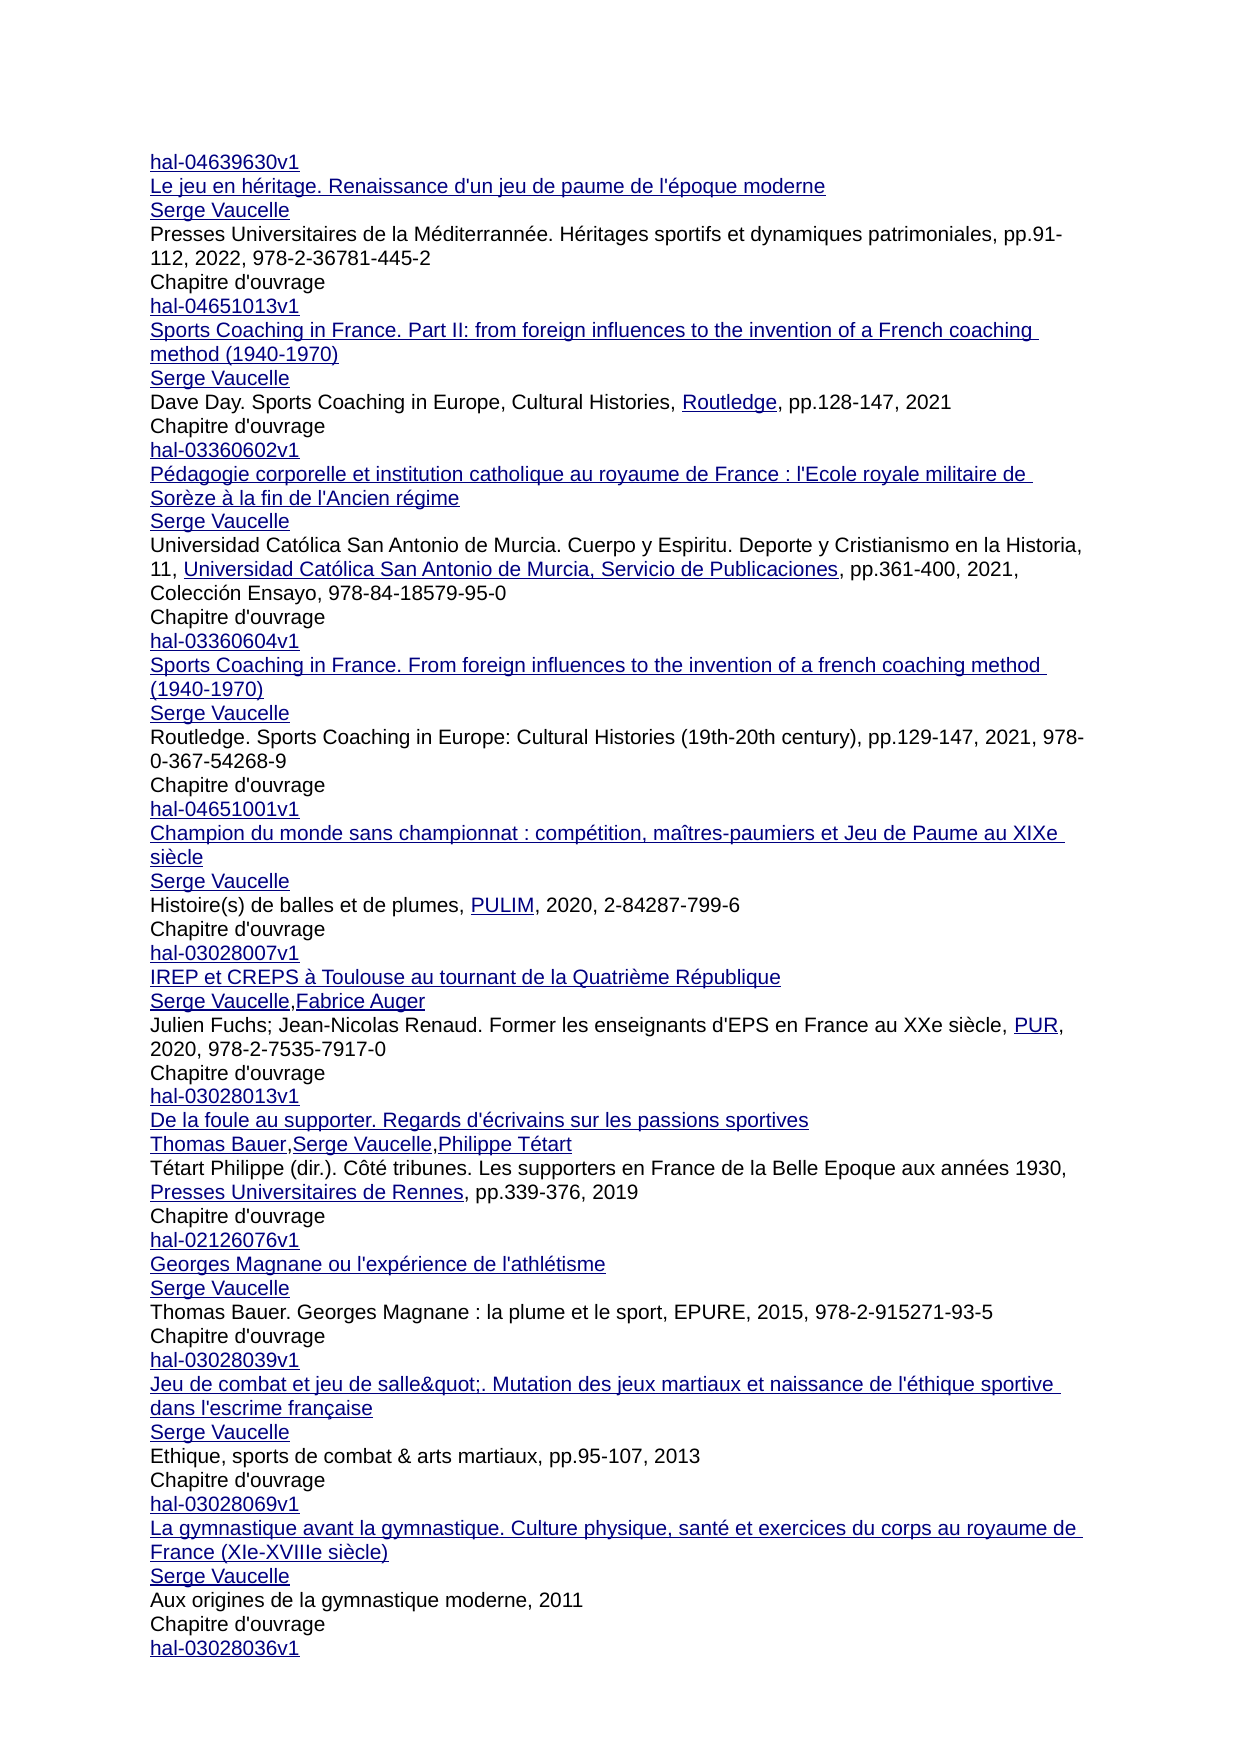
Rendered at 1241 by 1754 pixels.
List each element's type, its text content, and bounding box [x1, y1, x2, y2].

table_cell Pédagogie corporelle et institution catholique au royaume de France : l'Ecole royale militaire de Sorèze à la fin de l'Ancien régime Serge Vaucelle Universidad Católica San Antonio de Murcia. Cuerpo y Espiritu. Deporte y Cristianismo en la Historia, 11, Universidad Católica San Antonio de Murcia, Servicio de Publicaciones, pp.361-400, 2021, Colección Ensayo, 978-84-18579-95-0 Chapitre d'ouvrage hal-03360604v1 [150, 461, 1090, 653]
table_cell IREP et CREPS à Toulouse au tournant de la Quatrième République Serge Vaucelle,Fabrice Auger Julien Fuchs; Jean-Nicolas Renaud. Former les enseignants d'EPS en France au XXe siècle, PUR, 2020, 978-2-7535-7917-0 Chapitre d'ouvrage hal-03028013v1 [150, 965, 1090, 1108]
table_cell De la foule au supporter. Regards d'écrivains sur les passions sportives Thomas Bauer,Serge Vaucelle,Philippe Tétart Tétart Philippe (dir.). Côté tribunes. Les supporters en France de la Belle Epoque aux années 1930, Presses Universitaires de Rennes, pp.339-376, 2019 Chapitre d'ouvrage hal-02126076v1 [150, 1108, 1090, 1252]
table_cell Georges Magnane ou l'expérience de l'athlétisme Serge Vaucelle Thomas Bauer. Georges Magnane : la plume et le sport, EPURE, 2015, 978-2-915271-93-5 Chapitre d'ouvrage hal-03028039v1 [150, 1252, 1090, 1372]
table_cell Sports Coaching in France. Part II: from foreign influences to the invention of a French coaching method (1940-1970) Serge Vaucelle Dave Day. Sports Coaching in Europe, Cultural Histories, Routledge, pp.128-147, 2021 Chapitre d'ouvrage hal-03360602v1 [150, 318, 1090, 461]
table_cell La gymnastique avant la gymnastique. Culture physique, santé et exercices du corps au royaume de France (XIe-XVIIIe siècle) Serge Vaucelle Aux origines de la gymnastique moderne, 2011 Chapitre d'ouvrage hal-03028036v1 [150, 1516, 1090, 1659]
table_cell hal-04639630v1 [150, 150, 1090, 174]
table_cell Le jeu en héritage. Renaissance d'un jeu de paume de l'époque moderne Serge Vaucelle Presses Universitaires de la Méditerrannée. Héritages sportifs et dynamiques patrimoniales, pp.91-112, 2022, 978-2-36781-445-2 Chapitre d'ouvrage hal-04651013v1 [150, 174, 1090, 318]
table_cell Sports Coaching in France. From foreign influences to the invention of a french coaching method (1940-1970) Serge Vaucelle Routledge. Sports Coaching in Europe: Cultural Histories (19th-20th century), pp.129-147, 2021, 978-0-367-54268-9 Chapitre d'ouvrage hal-04651001v1 [150, 653, 1090, 821]
table_cell Jeu de combat et jeu de salle&quot;. Mutation des jeux martiaux et naissance de l'éthique sportive dans l'escrime française Serge Vaucelle Ethique, sports de combat & arts martiaux, pp.95-107, 2013 Chapitre d'ouvrage hal-03028069v1 [150, 1372, 1090, 1516]
table_cell Champion du monde sans championnat : compétition, maîtres-paumiers et Jeu de Paume au XIXe siècle Serge Vaucelle Histoire(s) de balles et de plumes, PULIM, 2020, 2-84287-799-6 Chapitre d'ouvrage hal-03028007v1 [150, 821, 1090, 964]
